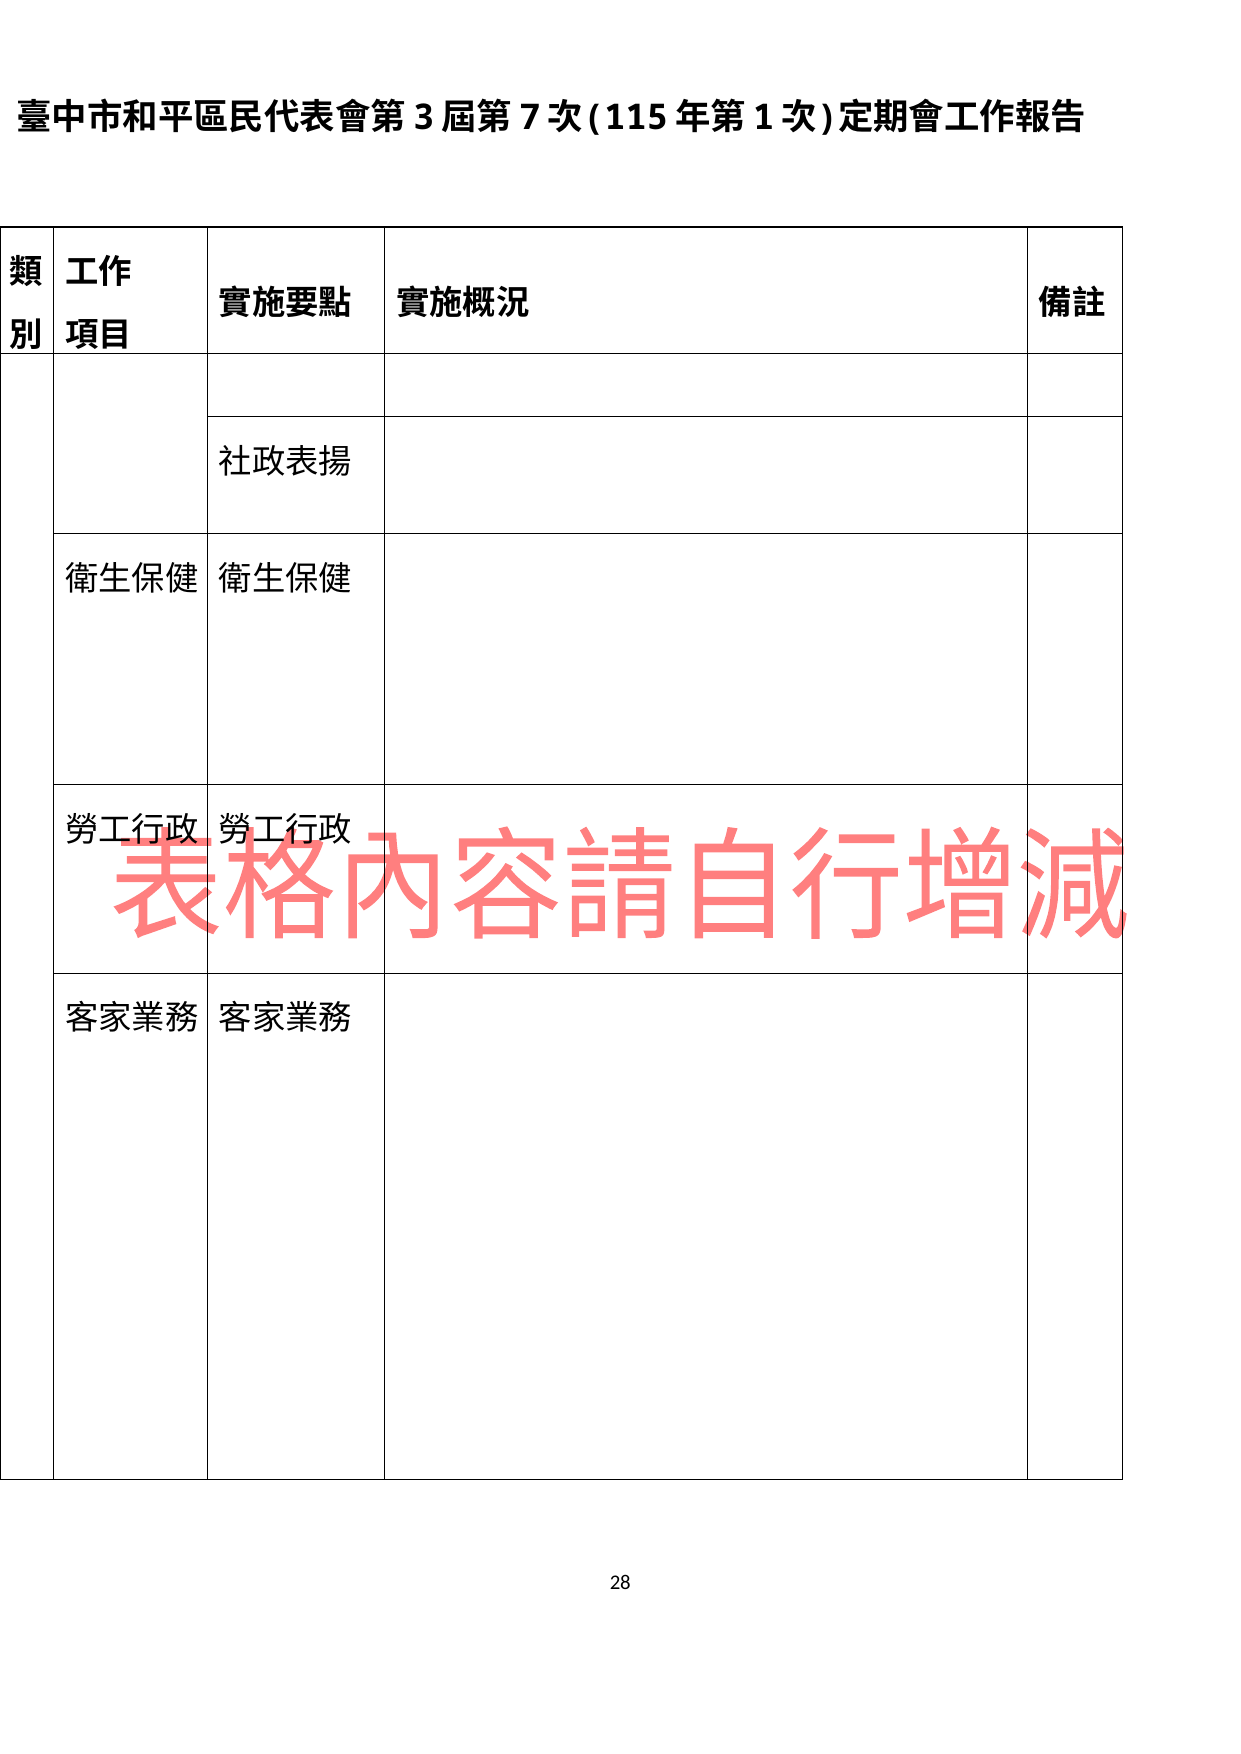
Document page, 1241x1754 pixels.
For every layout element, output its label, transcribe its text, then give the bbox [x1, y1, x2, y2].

table_cell [385, 841, 389, 854]
table_cell 衛生保健 [54, 534, 207, 784]
table_cell [208, 354, 384, 416]
table_cell [1028, 417, 1122, 533]
table_header 工作 項目 [54, 228, 207, 352]
table_cell [1028, 354, 1122, 416]
table_cell [385, 785, 1027, 972]
table_cell 社政表揚 [208, 417, 384, 533]
table_cell [1028, 534, 1122, 784]
table_cell [1028, 974, 1122, 1478]
table_cell 衛生保健 [208, 534, 384, 784]
table_cell 客家業務 [54, 974, 207, 1478]
table_header 備註 [1028, 228, 1122, 352]
table_cell [1102, 855, 1122, 892]
table_cell 勞工行政 [54, 785, 207, 972]
table_cell [54, 354, 207, 533]
table_cell 客家業務 [208, 974, 384, 1478]
table_cell [385, 417, 1027, 533]
table_header 實施概況 [385, 228, 1027, 352]
table_cell [1028, 785, 1122, 972]
table_cell [385, 974, 1027, 1478]
table_header 實施要點 [208, 228, 384, 352]
table_cell [1, 354, 53, 1478]
table_cell [385, 534, 1027, 784]
table_cell 勞工行政 [208, 785, 384, 972]
table_header 類別 [1, 228, 53, 352]
table_cell [1108, 871, 1122, 927]
table_cell [385, 354, 1027, 416]
